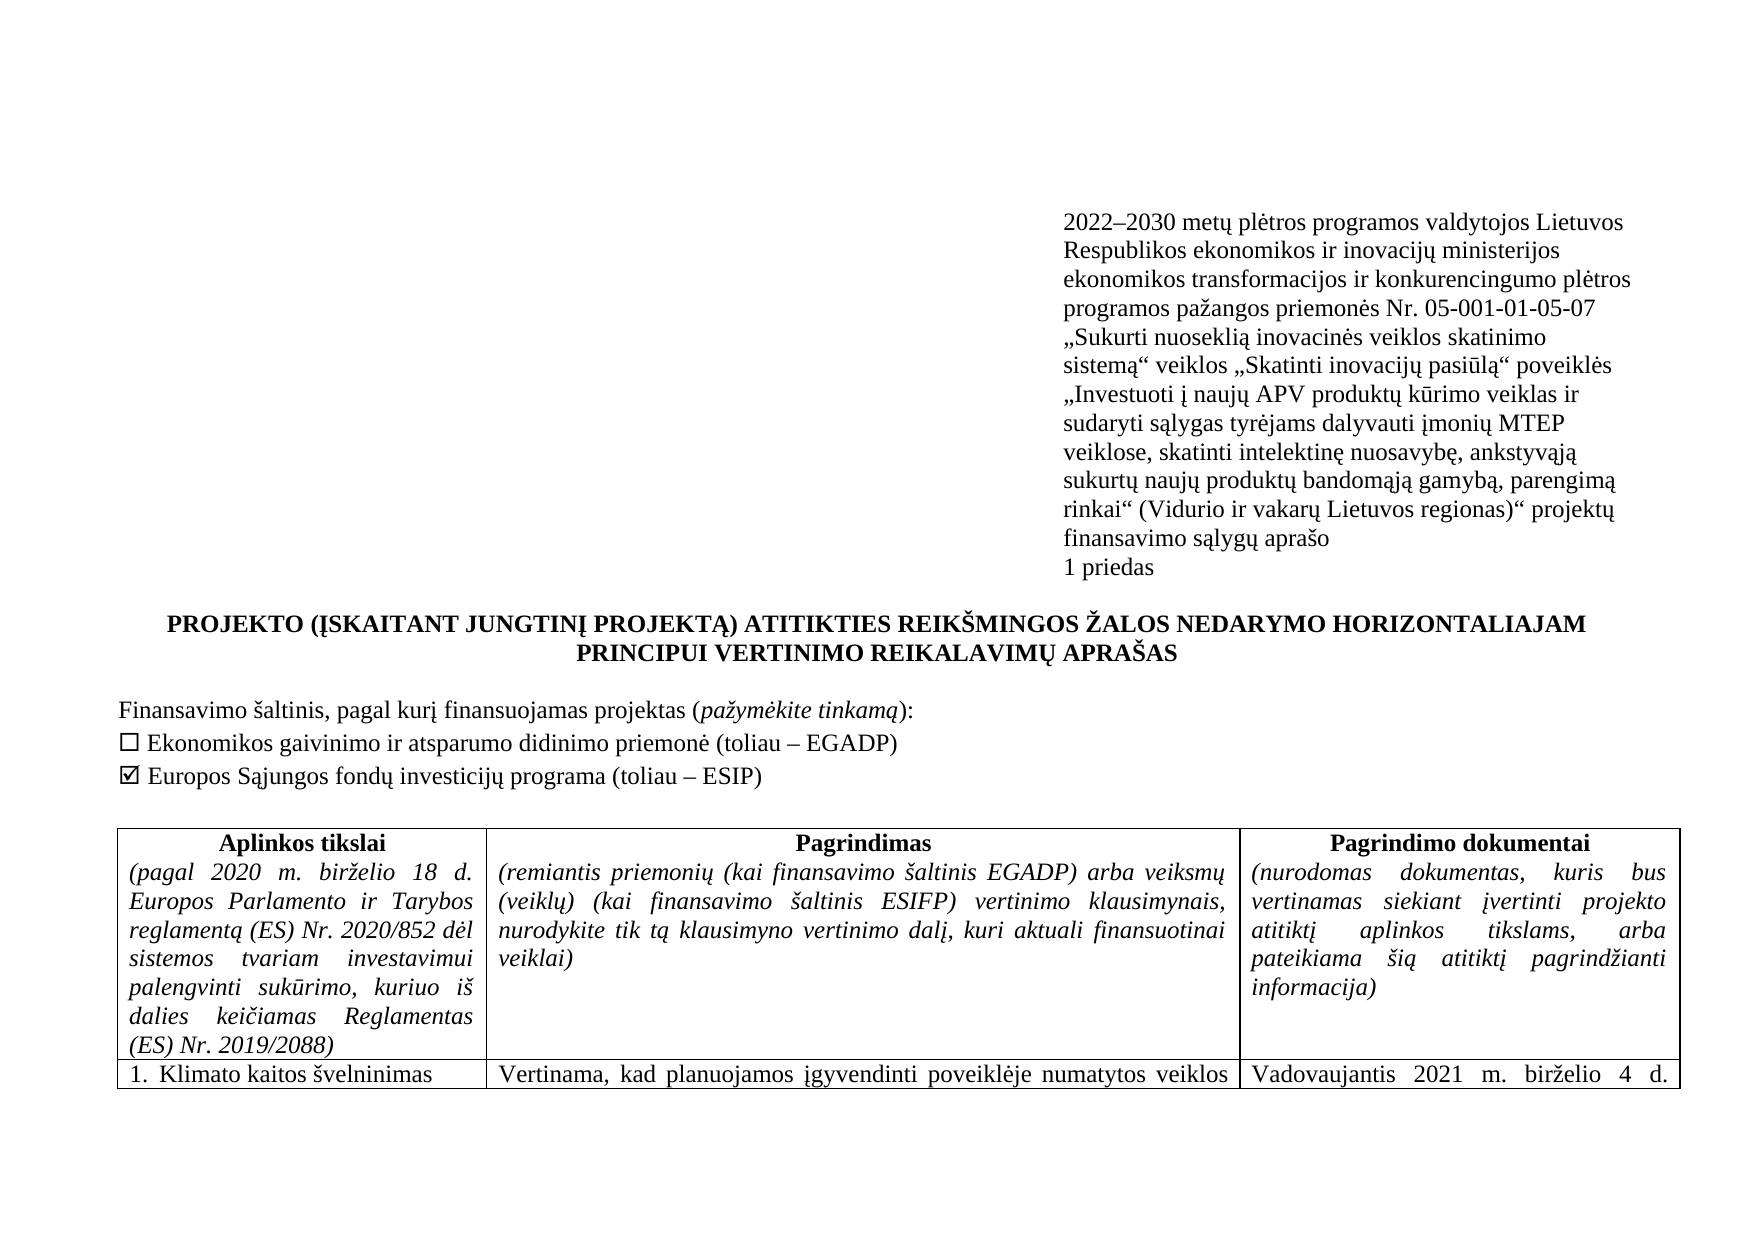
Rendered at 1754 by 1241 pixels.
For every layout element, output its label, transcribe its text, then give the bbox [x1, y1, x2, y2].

text  Ekonomikos gaivinimo ir atsparumo didinimo priemonė (toliau – EGADP) [118, 728, 1695, 757]
text PROJEKTO (ĮSKAITANT JUNGTINĮ PROJEKTĄ) ATITIKTIES REIKŠMINGOS ŽALOS NEDARYMO HORIZONTALIAJAM PRINCIPUI VERTINIMO REIKALAVIMŲ APRAŠAS [118, 609, 1636, 667]
text programos pažangos priemonės Nr. 05-001-01-05-07 [1063, 293, 1636, 322]
text veiklose, skatinti intelektinę nuosavybę, ankstyvąją [1063, 437, 1636, 465]
text „Investuoti į naujų APV produktų kūrimo veiklas ir [1063, 379, 1636, 408]
table_cell Vadovaujantis 2021 m. birželio 4 d. [1241, 1060, 1679, 1088]
text finansavimo sąlygų aprašo [1063, 523, 1636, 552]
text Respublikos ekonomikos ir inovacijų ministerijos [1063, 235, 1636, 264]
text sukurtų naujų produktų bandomąją gamybą, parengimą [1063, 465, 1636, 494]
text rinkai“ (Vidurio ir vakarų Lietuvos regionas)“ projektų [1063, 494, 1636, 523]
table_cell 1. Klimato kaitos švelninimas [118, 1060, 486, 1088]
table_cell Vertinama, kad planuojamos įgyvendinti poveiklėje numatytos veiklos [487, 1060, 1239, 1088]
text sistemą“ veiklos „Skatinti inovacijų pasiūlą“ poveiklės [1063, 350, 1636, 379]
text 1 priedas [1063, 552, 1636, 580]
table_header Pagrindimas (remiantis priemonių (kai finansavimo šaltinis EGADP) arba veiksmų (veiklų) (kai finansavimo šaltinis ESIFP) vertinimo klausimynais, nurodykite tik tą klausimyno vertinimo dalį, kuri aktuali finansuotinai veiklai) [487, 829, 1239, 1058]
text  Europos Sąjungos fondų investicijų programa (toliau – ESIP) [118, 761, 1695, 790]
text „Sukurti nuoseklią inovacinės veiklos skatinimo [1063, 322, 1636, 350]
table_header Pagrindimo dokumentai (nurodomas dokumentas, kuris bus vertinamas siekiant įvertinti projekto atitiktį aplinkos tikslams, arba pateikiama šią atitiktį pagrindžianti informacija) [1241, 829, 1679, 1058]
text sudaryti sąlygas tyrėjams dalyvauti įmonių MTEP [1063, 408, 1636, 437]
text 2022–2030 metų plėtros programos valdytojos Lietuvos [1063, 207, 1636, 235]
table_header Aplinkos tikslai (pagal 2020 m. birželio 18 d. Europos Parlamento ir Tarybos reglamentą (ES) Nr. 2020/852 dėl sistemos tvariam investavimui palengvinti sukūrimo, kuriuo iš dalies keičiamas Reglamentas (ES) Nr. 2019/2088) [118, 829, 486, 1058]
text ekonomikos transformacijos ir konkurencingumo plėtros [1063, 264, 1636, 293]
text Finansavimo šaltinis, pagal kurį finansuojamas projektas (pažymėkite tinkamą): [118, 695, 1695, 724]
